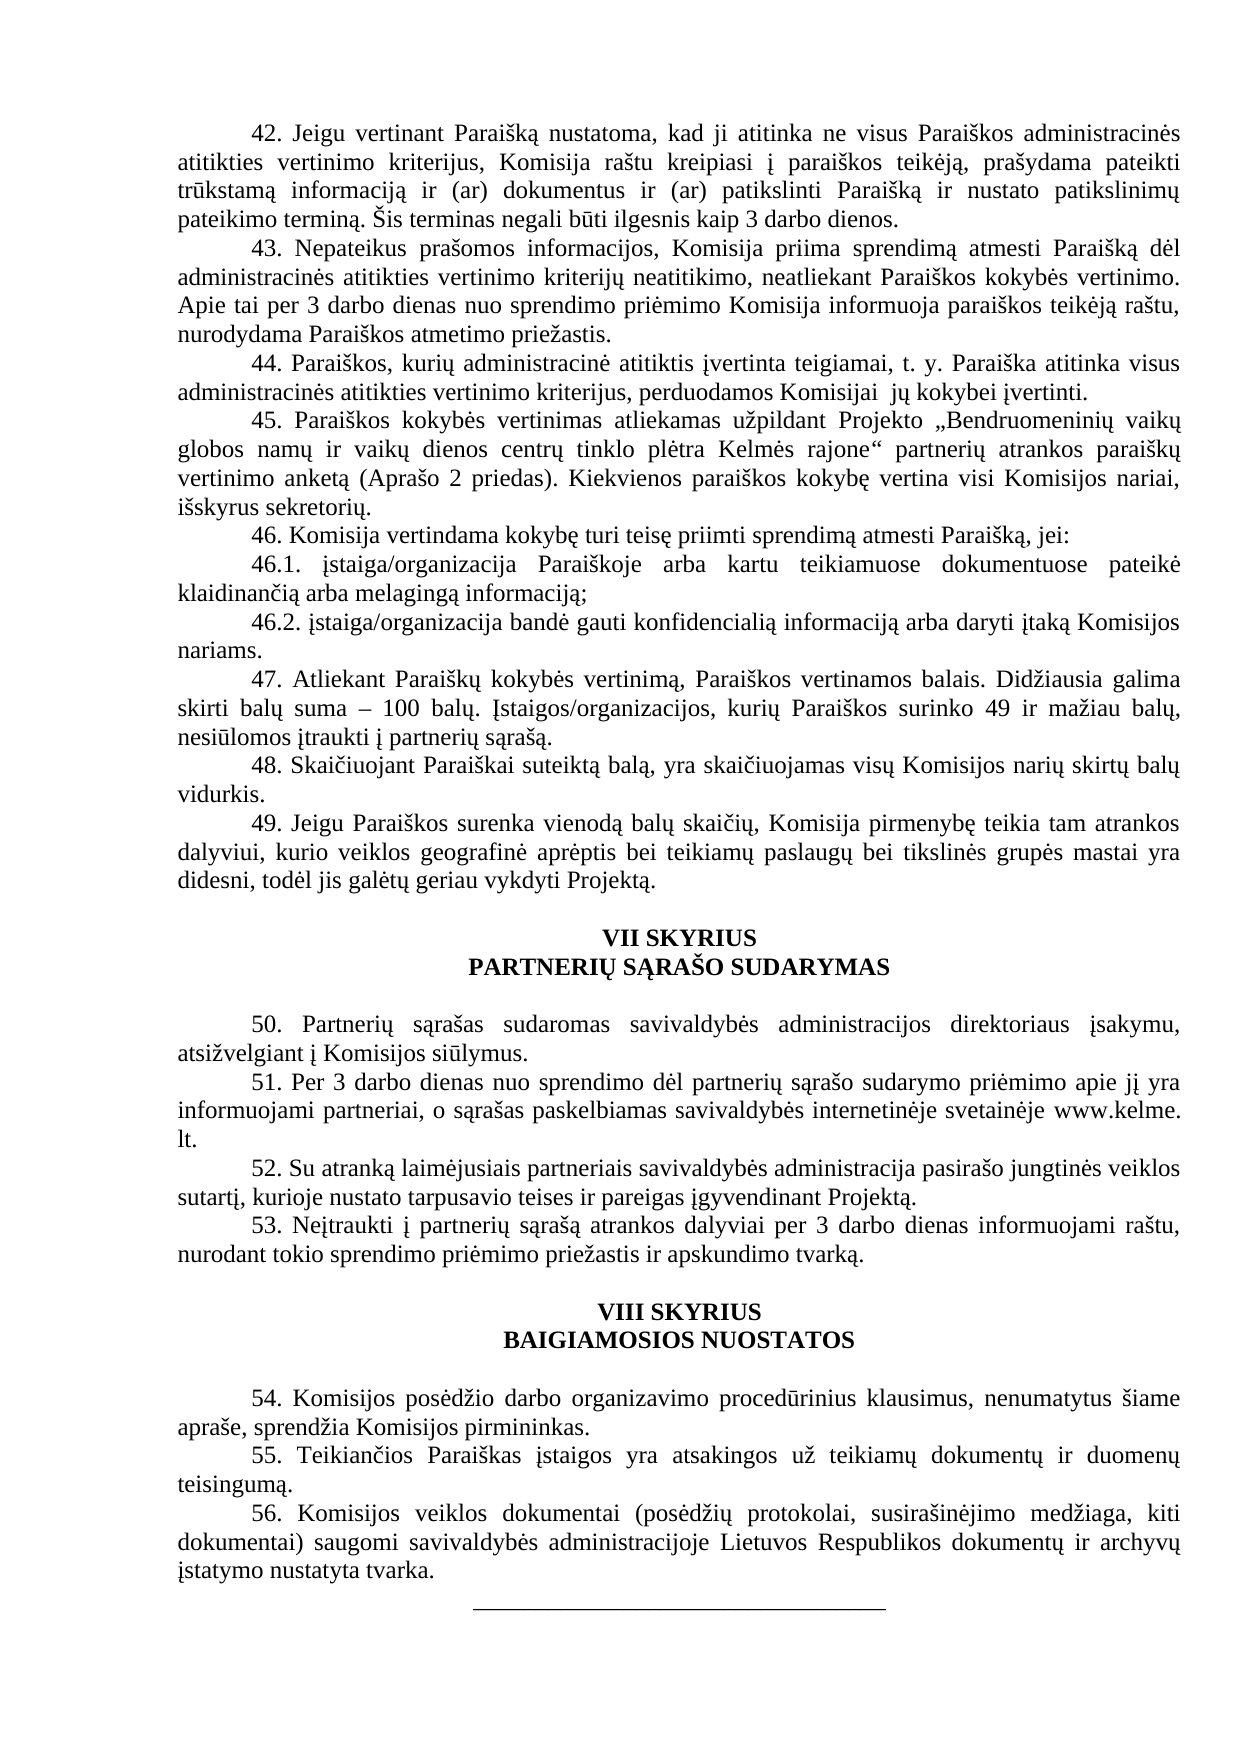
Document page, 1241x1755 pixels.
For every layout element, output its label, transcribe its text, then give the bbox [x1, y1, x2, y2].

text 47. Atliekant Paraiškų kokybės vertinimą, Paraiškos vertinamos balais. Didžiausia galima skirti balų suma – 100 balų. Įstaigos/organizacijos, kurių Paraiškos surinko 49 ir mažiau balų, nesiūlomos įtraukti į partnerių sąrašą. [177, 664, 1181, 751]
text 52. Su atranką laimėjusiais partneriais savivaldybės administracija pasirašo jungtinės veiklos sutartį, kurioje nustato tarpusavio teises ir pareigas įgyvendinant Projektą. [177, 1153, 1181, 1211]
text 53. Neįtraukti į partnerių sąrašą atrankos dalyviai per 3 darbo dienas informuojami raštu, nurodant tokio sprendimo priėmimo priežastis ir apskundimo tvarką. [177, 1211, 1181, 1268]
text 46.1. įstaiga/organizacija Paraiškoje arba kartu teikiamuose dokumentuose pateikė klaidinančią arba melagingą informaciją; [177, 549, 1181, 607]
text 46. Komisija vertindama kokybę turi teisę priimti sprendimą atmesti Paraišką, jei: [177, 521, 1181, 549]
text 46.2. įstaiga/organizacija bandė gauti konfidencialią informaciją arba daryti įtaką Komisijos nariams. [177, 607, 1181, 664]
text PARTNERIŲ SĄRAŠO SUDARYMAS [177, 952, 1181, 981]
text 49. Jeigu Paraiškos surenka vienodą balų skaičių, Komisija pirmenybę teikia tam atrankos dalyviui, kurio veiklos geografinė aprėptis bei teikiamų paslaugų bei tikslinės grupės mastai yra didesni, todėl jis galėtų geriau vykdyti Projektą. [177, 808, 1181, 894]
text 45. Paraiškos kokybės vertinimas atliekamas užpildant Projekto „Bendruomeninių vaikų globos namų ir vaikų dienos centrų tinklo plėtra Kelmės rajone“ partnerių atrankos paraiškų vertinimo anketą (Aprašo 2 priedas). Kiekvienos paraiškos kokybę vertina visi Komisijos nariai, išskyrus sekretorių. [177, 406, 1181, 521]
text 56. Komisijos veiklos dokumentai (posėdžių protokolai, susirašinėjimo medžiaga, kiti dokumentai) saugomi savivaldybės administracijoje Lietuvos Respublikos dokumentų ir archyvų įstatymo nustatyta tvarka. [177, 1498, 1181, 1584]
text 51. Per 3 darbo dienas nuo sprendimo dėl partnerių sąrašo sudarymo priėmimo apie jį yra informuojami partneriai, o sąrašas paskelbiamas savivaldybės internetinėje svetainėje www.kelme. lt. [177, 1067, 1181, 1153]
text 54. Komisijos posėdžio darbo organizavimo procedūrinius klausimus, nenumatytus šiame apraše, sprendžia Komisijos pirmininkas. [177, 1383, 1181, 1441]
text 55. Teikiančios Paraiškas įstaigos yra atsakingos už teikiamų dokumentų ir duomenų teisingumą. [177, 1441, 1181, 1498]
text 43. Nepateikus prašomos informacijos, Komisija priima sprendimą atmesti Paraišką dėl administracinės atitikties vertinimo kriterijų neatitikimo, neatliekant Paraiškos kokybės vertinimo. Apie tai per 3 darbo dienas nuo sprendimo priėmimo Komisija informuoja paraiškos teikėją raštu, nurodydama Paraiškos atmetimo priežastis. [177, 233, 1181, 348]
text VII SKYRIUS [177, 923, 1181, 952]
text 48. Skaičiuojant Paraiškai suteiktą balą, yra skaičiuojamas visų Komisijos narių skirtų balų vidurkis. [177, 751, 1181, 808]
text _________________________________ [177, 1584, 1181, 1613]
text Baigiamosios nuostatos [177, 1326, 1181, 1354]
text 44. Paraiškos, kurių administracinė atitiktis įvertinta teigiamai, t. y. Paraiška atitinka visus administracinės atitikties vertinimo kriterijus, perduodamos Komisijai jų kokybei įvertinti. [177, 348, 1181, 406]
text 50. Partnerių sąrašas sudaromas savivaldybės administracijos direktoriaus įsakymu, atsižvelgiant į Komisijos siūlymus. [177, 1009, 1181, 1067]
text 42. Jeigu vertinant Paraišką nustatoma, kad ji atitinka ne visus Paraiškos administracinės atitikties vertinimo kriterijus, Komisija raštu kreipiasi į paraiškos teikėją, prašydama pateikti trūkstamą informaciją ir (ar) dokumentus ir (ar) patikslinti Paraišką ir nustato patikslinimų pateikimo terminą. Šis terminas negali būti ilgesnis kaip 3 darbo dienos. [177, 118, 1181, 233]
text VIII SKYRIUS [177, 1297, 1181, 1326]
